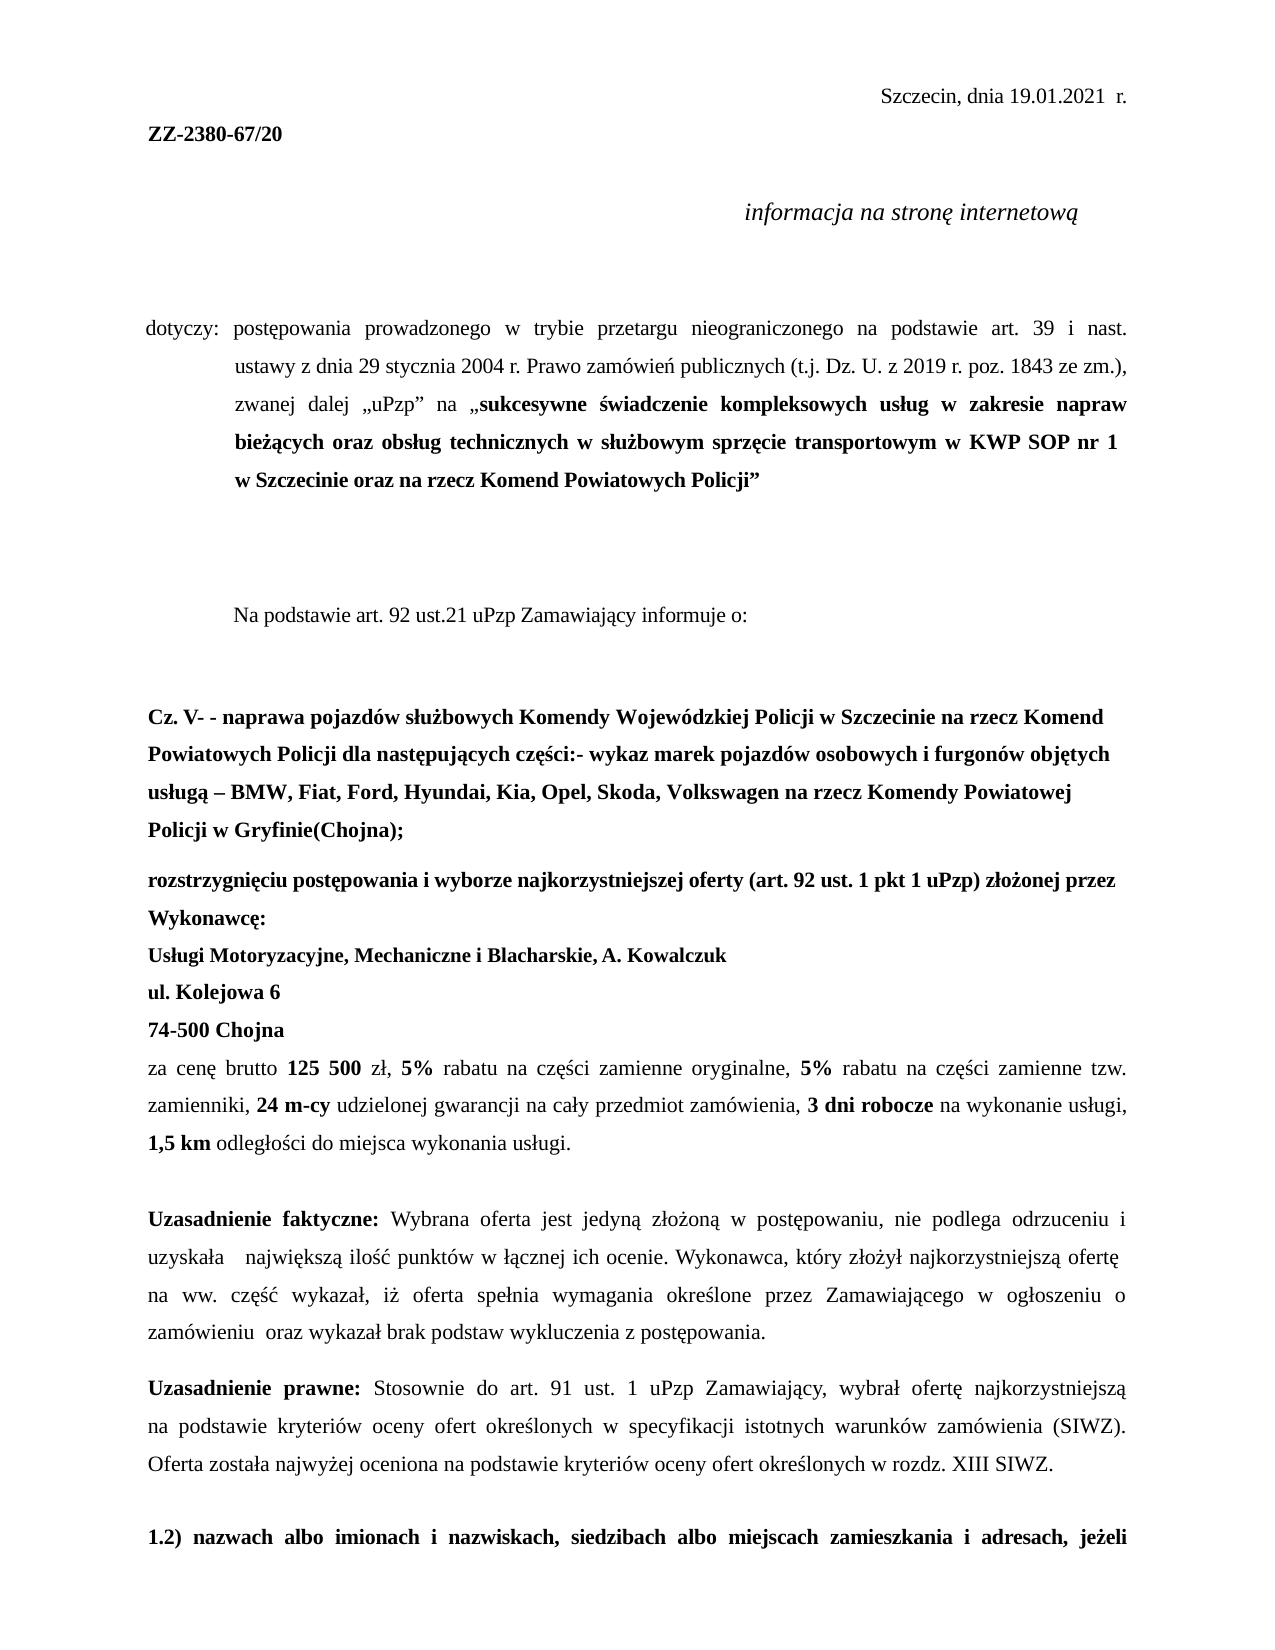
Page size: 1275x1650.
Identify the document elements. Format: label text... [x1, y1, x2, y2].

text ZZ-2380-67/20 [148, 121, 1127, 146]
text 74-500 Chojna [148, 1017, 1127, 1042]
text Uzasadnienie faktyczne: Wybrana oferta jest jedyną złożoną w postępowaniu, nie podlega odrzuceniu i uzyskała największą ilość punktów w łącznej ich ocenie. Wykonawca, który złożył najkorzystniejszą ofertę na ww. część wykazał, iż oferta spełnia wymagania określone przez Zamawiającego w ogłoszeniu o zamówieniu oraz wykazał brak podstaw wykluczenia z postępowania. [148, 1206, 1127, 1344]
text Na podstawie art. 92 ust.21 uPzp Zamawiający informuje o: [148, 602, 1127, 628]
text ul. Kolejowa 6 [148, 979, 1127, 1004]
text rozstrzygnięciu postępowania i wyborze najkorzystniejszej oferty (art. 92 ust. 1 pkt 1 uPzp) złożonej przez Wykonawcę: [148, 867, 1127, 930]
text Cz. V- - naprawa pojazdów służbowych Komendy Wojewódzkiej Policji w Szczecinie na rzecz Komend Powiatowych Policji dla następujących części:- wykaz marek pojazdów osobowych i furgonów objętych usługą – BMW, Fiat, Ford, Hyundai, Kia, Opel, Skoda, Volkswagen na rzecz Komendy Powiatowej Policji w Gryfinie(Chojna); [148, 704, 1127, 842]
text Usługi Motoryzacyjne, Mechaniczne i Blacharskie, A. Kowalczuk [148, 943, 1127, 967]
text dotyczy: postępowania prowadzonego w trybie przetargu nieograniczonego na podstawie art. 39 i nast. ustawy z dnia 29 stycznia 2004 r. Prawo zamówień publicznych (t.j. Dz. U. z 2019 r. poz. 1843 ze zm.), zwanej dalej „uPzp” na „sukcesywne świadczenie kompleksowych usług w zakresie napraw bieżących oraz obsług technicznych w służbowym sprzęcie transportowym w KWP SOP nr 1 w Szczecinie oraz na rzecz Komend Powiatowych Policji” [145, 315, 1127, 492]
text informacja na stronę internetową [744, 197, 1127, 225]
text Szczecin, dnia 19.01.2021 r. [148, 83, 1127, 108]
text 1.2) nazwach albo imionach i nazwiskach, siedzibach albo miejscach zamieszkania i adresach, jeżeli [148, 1524, 1127, 1549]
text Uzasadnienie prawne: Stosownie do art. 91 ust. 1 uPzp Zamawiający, wybrał ofertę najkorzystniejszą na podstawie kryteriów oceny ofert określonych w specyfikacji istotnych warunków zamówienia (SIWZ). Oferta została najwyżej oceniona na podstawie kryteriów oceny ofert określonych w rozdz. XIII SIWZ. [148, 1375, 1127, 1476]
text za cenę brutto 125 500 zł, 5% rabatu na części zamienne oryginalne, 5% rabatu na części zamienne tzw. zamienniki, 24 m-cy udzielonej gwarancji na cały przedmiot zamówienia, 3 dni robocze na wykonanie usługi, 1,5 km odległości do miejsca wykonania usługi. [148, 1055, 1127, 1156]
